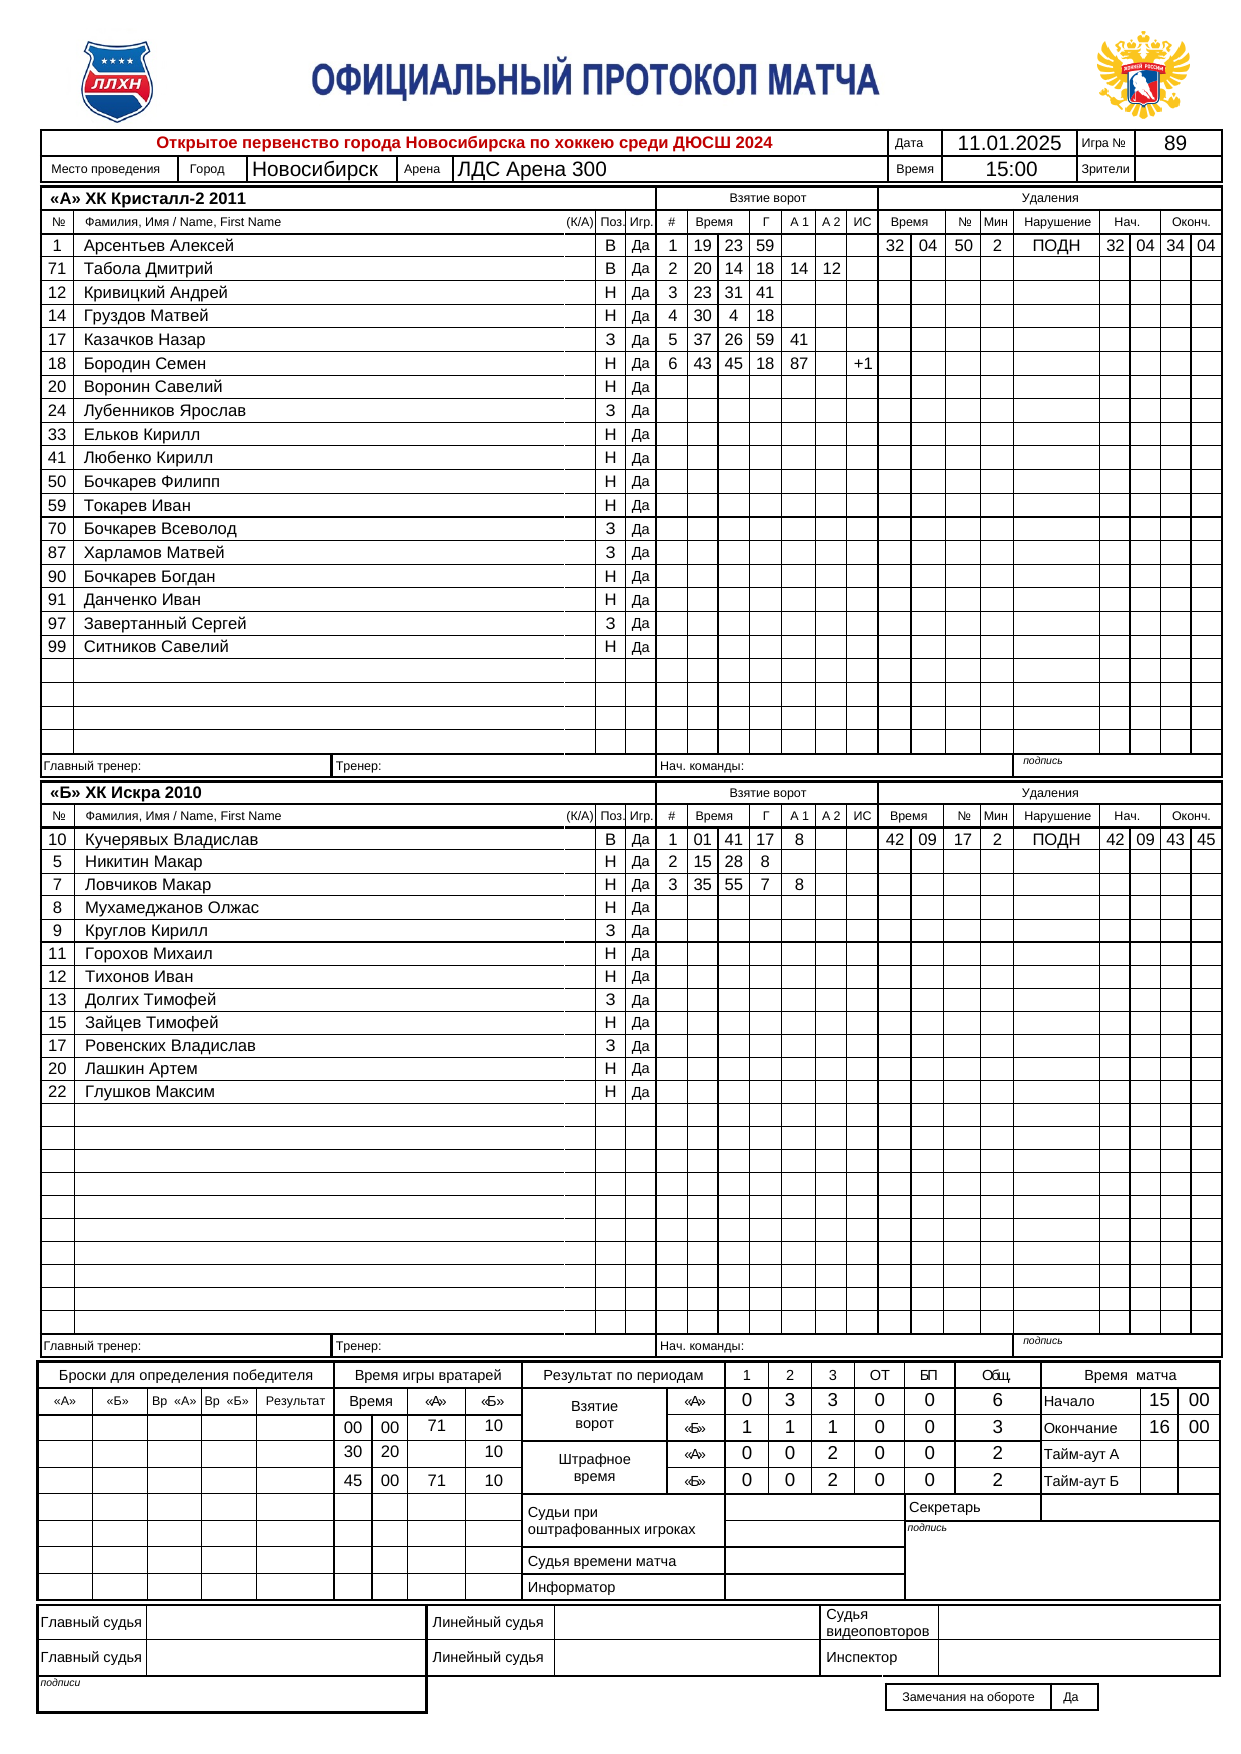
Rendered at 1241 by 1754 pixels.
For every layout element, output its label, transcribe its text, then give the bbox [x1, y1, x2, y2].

table_cell [912, 874, 943, 895]
table_cell Да [626, 423, 655, 445]
table_cell [816, 874, 846, 895]
table_cell Нарушение [1014, 211, 1099, 233]
table_cell 45 [335, 1468, 371, 1493]
table_cell [879, 494, 910, 516]
table_cell 10 [466, 1468, 521, 1493]
table_cell [816, 1104, 846, 1126]
table_cell З [596, 541, 625, 564]
table_cell [688, 1058, 717, 1079]
table_cell [912, 257, 945, 280]
table_cell [42, 1265, 74, 1287]
table_cell [879, 730, 910, 753]
table_cell [1131, 423, 1160, 445]
table_cell [74, 683, 564, 706]
table_cell [981, 989, 1013, 1011]
table_cell 0 [769, 1468, 811, 1493]
table_cell [565, 565, 595, 587]
table_cell [626, 1150, 655, 1172]
table_cell [1192, 1150, 1221, 1172]
table_cell [1192, 730, 1221, 753]
table_cell [816, 1012, 846, 1033]
table_cell [93, 1547, 147, 1573]
table_cell [1131, 707, 1160, 729]
table_cell [944, 1288, 980, 1310]
table_header Открытое первенство города Новосибирска по хоккею среди ДЮСШ 2024 [42, 131, 887, 155]
table_cell [1192, 707, 1221, 729]
table_cell Фамилия, Имя / Name, First Name [74, 211, 565, 233]
table_cell 23 [688, 281, 717, 303]
table_cell [657, 1104, 687, 1126]
table_cell Бочкарев Богдан [74, 565, 564, 587]
table_cell [847, 874, 877, 895]
table_cell 4 [719, 305, 749, 327]
table_cell [1161, 541, 1190, 564]
table_cell 0 [726, 1389, 768, 1413]
table_cell Да [626, 235, 655, 256]
table_cell [1100, 612, 1129, 634]
table_cell Завертанный Сергей [74, 612, 564, 634]
table_cell Вр «А» [148, 1389, 201, 1413]
table_cell [879, 966, 910, 987]
table_cell [879, 376, 910, 398]
table_cell 3 [769, 1389, 811, 1413]
table_cell [782, 1196, 815, 1218]
table_cell [782, 943, 815, 964]
table_cell [879, 1058, 910, 1079]
table_cell 1 [812, 1415, 854, 1440]
table_cell [1192, 683, 1221, 706]
table_cell Н [596, 281, 625, 303]
table_cell [626, 659, 655, 682]
table_cell [1161, 874, 1190, 895]
table_cell [981, 896, 1013, 918]
table_cell [946, 612, 980, 634]
table_cell [1014, 896, 1099, 918]
table_cell [944, 896, 980, 918]
table_cell [879, 874, 910, 895]
table_cell [912, 470, 945, 493]
table_cell 14 [782, 257, 815, 280]
table_cell [782, 1265, 815, 1287]
table_cell Лубенников Ярослав [74, 399, 564, 422]
table_cell ПОДН [1014, 235, 1099, 256]
table_cell [1014, 399, 1099, 422]
table_cell [1131, 1058, 1160, 1079]
table_cell [912, 966, 943, 987]
table_cell [719, 612, 749, 634]
table_cell [1014, 1012, 1099, 1033]
table_cell [981, 446, 1013, 469]
table_cell [1161, 1012, 1190, 1033]
table_cell [1192, 1035, 1221, 1057]
table_cell [944, 1196, 980, 1218]
table_cell [981, 281, 1013, 303]
table_cell [39, 1521, 92, 1546]
table_cell [1014, 1242, 1099, 1264]
table_cell Линейный судья [428, 1640, 554, 1675]
table_cell 12 [816, 257, 846, 280]
table_cell [750, 730, 781, 753]
table_cell 33 [42, 423, 73, 445]
table_cell [657, 1035, 687, 1057]
table_cell [688, 565, 717, 587]
table_cell [944, 1150, 980, 1172]
table_cell Штрафное время [523, 1442, 666, 1493]
table_cell [719, 470, 749, 493]
table_cell [1014, 612, 1099, 634]
table_cell [688, 943, 717, 964]
table_cell [657, 565, 687, 587]
table_cell [148, 1547, 201, 1573]
table_cell Зрители [1078, 157, 1134, 181]
table_cell [1131, 399, 1160, 422]
table_cell [565, 1265, 595, 1287]
table_cell [1131, 352, 1160, 374]
table_cell Информатор [523, 1575, 724, 1599]
table_cell [688, 1242, 717, 1264]
table_cell 55 [719, 874, 749, 895]
table_cell [1131, 612, 1160, 634]
table_cell 0 [905, 1389, 954, 1413]
table_cell Оконч. [1161, 805, 1221, 826]
table_cell [1014, 518, 1099, 540]
table_cell [782, 707, 815, 729]
table_cell [750, 1127, 781, 1149]
table_cell 3 [812, 1389, 854, 1413]
table_cell [657, 707, 687, 729]
table_cell [847, 896, 877, 918]
table_cell Н [596, 1081, 625, 1103]
table_cell [657, 1311, 687, 1333]
table_cell «Б» [668, 1468, 724, 1493]
table_cell [912, 588, 945, 611]
table_cell 6 [956, 1389, 1040, 1413]
table_cell [750, 376, 781, 398]
table_cell [1131, 943, 1160, 964]
table_cell [596, 730, 625, 753]
table_cell Арсентьев Алексей [74, 235, 564, 256]
table_cell [981, 612, 1013, 634]
table_cell Н [596, 376, 625, 398]
table_cell [981, 1173, 1013, 1195]
table_cell [93, 1416, 147, 1440]
table_cell [782, 730, 815, 753]
table_cell Да [626, 352, 655, 374]
table_cell [565, 376, 595, 398]
table_cell подпись [906, 1522, 1219, 1599]
table_cell [847, 1311, 877, 1333]
table_cell 41 [782, 328, 815, 351]
table_cell Тренер: [333, 1335, 655, 1356]
table_cell [816, 636, 846, 658]
table_cell [1100, 1150, 1129, 1172]
table_cell [565, 730, 595, 753]
table_cell [782, 1288, 815, 1310]
table_cell Да [626, 966, 655, 987]
table_header Взятие ворот [657, 783, 877, 803]
table_cell [596, 683, 625, 706]
table_cell [750, 1104, 781, 1126]
table_cell [657, 376, 687, 398]
table_cell [657, 423, 687, 445]
table_cell Да [626, 920, 655, 941]
table_cell [1131, 1127, 1160, 1149]
table_cell [912, 1173, 943, 1195]
table_cell [750, 494, 781, 516]
table_header Игра № [1078, 131, 1134, 155]
table_cell [565, 659, 595, 682]
table_cell [782, 896, 815, 918]
table_cell [912, 423, 945, 445]
table_cell [657, 541, 687, 564]
table_cell [879, 659, 910, 682]
table_cell 0 [855, 1415, 904, 1440]
table_cell [147, 1640, 425, 1675]
table_cell [750, 1242, 781, 1264]
table_cell [782, 1081, 815, 1103]
table_cell [912, 1058, 943, 1079]
table_cell [93, 1521, 147, 1546]
table_cell [1014, 966, 1099, 987]
table_cell Н [596, 565, 625, 587]
table_cell [657, 659, 687, 682]
table_cell [626, 1242, 655, 1264]
table_cell Главный тренер: [42, 755, 330, 776]
table_cell [1192, 588, 1221, 611]
table_cell [1161, 1035, 1190, 1057]
table_cell [202, 1547, 256, 1573]
table_cell [912, 1127, 943, 1149]
table_cell [688, 636, 717, 658]
table_cell Да [626, 896, 655, 918]
table_cell [657, 1127, 687, 1149]
table_cell [750, 399, 781, 422]
table_cell [1100, 518, 1129, 540]
table_cell 8 [782, 829, 815, 849]
table_cell [719, 1035, 749, 1057]
table_cell [847, 1242, 877, 1264]
table_cell [981, 470, 1013, 493]
table_cell [75, 1196, 564, 1218]
table_cell # [657, 211, 687, 233]
table_cell [565, 943, 595, 964]
table_cell [847, 588, 877, 611]
table_cell Да [626, 257, 655, 280]
table_cell [1161, 1127, 1190, 1149]
table_cell [565, 1127, 595, 1149]
table_cell Бочкарев Всеволод [74, 518, 564, 540]
table_cell [981, 588, 1013, 611]
table_cell [565, 850, 595, 872]
table_cell [782, 920, 815, 941]
table_header «Б» ХК Искра 2010 [42, 783, 655, 803]
table_cell [1131, 1288, 1160, 1310]
table_cell Начало [1042, 1389, 1140, 1413]
table_cell [565, 829, 595, 849]
table_cell [816, 494, 846, 516]
table_cell [1161, 1242, 1190, 1264]
table_cell [981, 399, 1013, 422]
table_cell [1161, 943, 1190, 964]
table_cell Да [626, 829, 655, 849]
table_cell [657, 518, 687, 540]
table_cell Да [626, 636, 655, 658]
table_cell [565, 1150, 595, 1172]
table_cell [981, 659, 1013, 682]
table_cell [75, 1219, 564, 1241]
table_cell Н [596, 874, 625, 895]
table_cell [944, 920, 980, 941]
table_cell [1141, 1441, 1177, 1467]
table_cell [1192, 850, 1221, 872]
table_cell [782, 1058, 815, 1079]
table_cell [1161, 518, 1190, 540]
table_cell [1192, 1058, 1221, 1079]
table_cell [688, 896, 717, 918]
table_cell Данченко Иван [74, 588, 564, 611]
table_cell 91 [42, 588, 73, 611]
table_cell [1192, 874, 1221, 895]
table_cell [750, 1219, 781, 1241]
table_cell [981, 1035, 1013, 1057]
table_cell [1161, 352, 1190, 374]
table_cell [93, 1494, 147, 1520]
table_cell [1100, 376, 1129, 398]
table_cell 09 [1131, 829, 1160, 849]
table_cell [1192, 565, 1221, 587]
table_cell [1100, 446, 1129, 469]
table_cell [1131, 446, 1160, 469]
table_cell Тайм-аут А [1042, 1441, 1140, 1467]
table_cell [981, 305, 1013, 327]
table_cell [847, 1035, 877, 1057]
table_cell [750, 565, 781, 587]
table_cell [565, 1012, 595, 1033]
table_cell 18 [42, 352, 73, 374]
table_cell [42, 659, 73, 682]
table_cell Игр. [626, 805, 655, 826]
table_cell [1192, 257, 1221, 280]
table_cell 15:00 [943, 157, 1076, 181]
table_cell [1014, 305, 1099, 327]
table_cell [1192, 1311, 1221, 1333]
table_cell [946, 707, 980, 729]
table_cell [847, 943, 877, 964]
table_cell [946, 588, 980, 611]
table_cell [912, 305, 945, 327]
table_cell [879, 1173, 910, 1195]
table_cell [1131, 1150, 1160, 1172]
table_cell [782, 541, 815, 564]
table_cell [879, 707, 910, 729]
table_cell В [596, 257, 625, 280]
table_cell [847, 305, 877, 327]
table_cell [981, 423, 1013, 445]
table_cell Игр. [626, 211, 655, 233]
table_cell 00 [1179, 1389, 1219, 1413]
table_cell [1100, 943, 1129, 964]
table_cell [750, 423, 781, 445]
table_cell [719, 707, 749, 729]
table_cell 5 [657, 328, 687, 351]
table_cell [466, 1521, 521, 1546]
table_cell [1014, 281, 1099, 303]
table_cell [981, 376, 1013, 398]
table_cell [39, 1574, 92, 1599]
table_cell [981, 850, 1013, 872]
table_cell [879, 989, 910, 1011]
table_cell [42, 1150, 74, 1172]
table_cell Нач. команды: [657, 755, 1012, 776]
table_cell [1100, 1104, 1129, 1126]
table_cell [912, 518, 945, 540]
table_cell [879, 565, 910, 587]
table_cell Воронин Савелий [74, 376, 564, 398]
table_cell [626, 683, 655, 706]
table_cell [946, 446, 980, 469]
table_cell 0 [905, 1415, 954, 1440]
table_cell 8 [42, 896, 74, 918]
table_cell [879, 1196, 910, 1218]
table_cell [946, 328, 980, 351]
table_cell [657, 494, 687, 516]
table_cell [257, 1441, 333, 1467]
table_cell [75, 1127, 564, 1149]
table_cell [726, 1575, 904, 1599]
table_cell [981, 874, 1013, 895]
table_cell [1192, 636, 1221, 658]
table_cell 16 [1141, 1415, 1177, 1440]
table_cell [719, 1058, 749, 1079]
table_cell [782, 399, 815, 422]
table_cell 2 [812, 1442, 854, 1467]
table_cell 87 [782, 352, 815, 374]
table_cell 59 [750, 235, 781, 256]
table_cell [750, 1173, 781, 1195]
table_cell [816, 376, 846, 398]
table_cell [750, 446, 781, 469]
table_cell [148, 1468, 201, 1493]
table_cell Город [179, 157, 246, 181]
table_cell [912, 1265, 943, 1287]
table_cell [1014, 636, 1099, 658]
table_cell [1131, 565, 1160, 587]
table_cell Долгих Тимофей [75, 989, 564, 1011]
table_cell [847, 1127, 877, 1149]
table_cell [782, 305, 815, 327]
table_cell [1131, 1196, 1160, 1218]
table_cell [816, 707, 846, 729]
table_cell [1100, 659, 1129, 682]
table_cell 10 [466, 1416, 521, 1440]
table_cell [782, 1150, 815, 1172]
table_cell [879, 1265, 910, 1287]
table_cell Никитин Макар [75, 850, 564, 872]
table_cell [981, 966, 1013, 987]
table_cell Ельков Кирилл [74, 423, 564, 445]
table_cell [879, 612, 910, 634]
table_cell [555, 1606, 819, 1639]
table_cell 35 [688, 874, 717, 895]
table_cell [981, 1012, 1013, 1033]
table_cell 41 [750, 281, 781, 303]
table_cell 43 [688, 352, 717, 374]
table_cell [719, 1173, 749, 1195]
table_cell [719, 423, 749, 445]
table_cell [335, 1521, 371, 1546]
table_cell 15 [1141, 1389, 1177, 1413]
table_cell [42, 730, 73, 753]
table_cell [596, 1104, 625, 1126]
table_cell [1100, 328, 1129, 351]
table_cell [75, 1173, 564, 1195]
table_cell [879, 305, 910, 327]
table_cell [1100, 1265, 1129, 1287]
table_cell [657, 896, 687, 918]
table_cell [688, 683, 717, 706]
table_cell [946, 494, 980, 516]
table_cell 15 [42, 1012, 74, 1033]
table_cell [1161, 470, 1190, 493]
table_cell Да [626, 281, 655, 303]
table_cell [74, 707, 564, 729]
table_cell Н [596, 966, 625, 987]
table_cell [879, 1219, 910, 1241]
table_cell 0 [905, 1442, 954, 1467]
table_cell [1192, 1173, 1221, 1195]
table_cell [1131, 470, 1160, 493]
table_cell Поз. [596, 211, 625, 233]
table_cell [981, 636, 1013, 658]
table_cell [1131, 683, 1160, 706]
table_cell Судьи при оштрафованных игроках [523, 1495, 724, 1546]
table_cell ЛДС Арена 300 [454, 157, 887, 181]
table_cell [816, 1311, 846, 1333]
table_cell 30 [688, 305, 717, 327]
table_cell Главный тренер: [42, 1335, 330, 1356]
table_cell [596, 1288, 625, 1310]
table_cell Г [750, 805, 781, 826]
table_cell [782, 966, 815, 987]
table_cell [912, 541, 945, 564]
table_cell [944, 1035, 980, 1057]
table_cell В [596, 829, 625, 849]
table_cell 09 [912, 829, 943, 849]
table_cell Кривицкий Андрей [74, 281, 564, 303]
table_cell [1100, 636, 1129, 658]
table_cell подпись [1014, 1335, 1221, 1356]
table_cell [626, 1311, 655, 1333]
table_cell [816, 1150, 846, 1172]
table_header 1 [726, 1363, 768, 1387]
table_cell [1014, 1081, 1099, 1103]
table_cell 11 [42, 943, 74, 964]
table_cell [1161, 659, 1190, 682]
table_cell Время [879, 211, 945, 233]
table_cell [847, 565, 877, 587]
table_cell [1014, 683, 1099, 706]
table_cell [912, 1288, 943, 1310]
table_cell [565, 1173, 595, 1195]
table_cell [981, 1104, 1013, 1126]
table_cell [847, 1265, 877, 1287]
table_cell [565, 235, 595, 256]
table_cell [946, 305, 980, 327]
table_cell Линейный судья [428, 1606, 554, 1639]
table_cell 04 [1131, 235, 1160, 256]
table_cell [912, 943, 943, 964]
table_cell «Б» [668, 1415, 724, 1440]
table_cell [93, 1468, 147, 1493]
table_cell [75, 1265, 564, 1287]
table_cell [148, 1441, 201, 1467]
table_cell [782, 1104, 815, 1126]
table_cell [688, 1219, 717, 1241]
table_cell [939, 1606, 1219, 1639]
table_cell Круглов Кирилл [75, 920, 564, 941]
table_cell Оконч. [1161, 211, 1221, 233]
table_cell [657, 920, 687, 941]
table_cell Да [626, 446, 655, 469]
table_cell [202, 1468, 256, 1493]
table_cell [657, 1173, 687, 1195]
table_cell [816, 1035, 846, 1057]
table_cell [782, 989, 815, 1011]
table_cell [1100, 588, 1129, 611]
table_cell [816, 352, 846, 374]
table_cell [408, 1441, 465, 1467]
table_cell [1131, 1012, 1160, 1033]
table_header «А» ХК Кристалл-2 2011 [42, 188, 655, 209]
table_cell 00 [373, 1468, 407, 1493]
table_cell [847, 257, 877, 280]
table_cell [1161, 328, 1190, 351]
table_cell [1161, 281, 1190, 303]
table_cell 31 [719, 281, 749, 303]
table_cell [782, 1173, 815, 1195]
table_cell [565, 1104, 595, 1126]
table_cell [847, 541, 877, 564]
table_cell [1014, 1104, 1099, 1126]
table_cell [688, 920, 717, 941]
table_cell [946, 399, 980, 422]
table_cell [688, 1104, 717, 1126]
table_cell [816, 423, 846, 445]
table_cell [782, 281, 815, 303]
table_cell [1131, 1104, 1160, 1126]
table_cell [944, 943, 980, 964]
table_cell [1161, 1173, 1190, 1195]
table_cell [816, 850, 846, 872]
table_cell Н [596, 423, 625, 445]
table_cell [719, 446, 749, 469]
table_cell [202, 1441, 256, 1467]
table_cell А 1 [782, 805, 815, 826]
table_cell [782, 518, 815, 540]
table_cell [946, 281, 980, 303]
table_cell [565, 612, 595, 634]
table_cell [1131, 966, 1160, 987]
table_cell [1014, 257, 1099, 280]
table_cell Ситников Савелий [74, 636, 564, 658]
table_cell [565, 541, 595, 564]
table_cell [42, 1219, 74, 1241]
table_cell [1014, 1219, 1099, 1241]
table_cell [335, 1494, 371, 1520]
table_cell [1161, 494, 1190, 516]
table_cell [688, 1265, 717, 1287]
table_cell [944, 1242, 980, 1264]
table_cell 15 [688, 850, 717, 872]
table_cell Н [596, 470, 625, 493]
table_cell Да [626, 850, 655, 872]
table_cell [879, 588, 910, 611]
table_cell [93, 1441, 147, 1467]
table_cell [879, 636, 910, 658]
table_cell [750, 636, 781, 658]
table_cell Да [626, 518, 655, 540]
table_cell [719, 989, 749, 1011]
table_cell [816, 1173, 846, 1195]
table_cell [1192, 966, 1221, 987]
table_cell [1131, 896, 1160, 918]
table_cell [750, 1035, 781, 1057]
table_cell [466, 1574, 521, 1599]
table_cell [565, 446, 595, 469]
table_cell В [596, 235, 625, 256]
table_cell [782, 423, 815, 445]
table_header Общ. [956, 1363, 1040, 1387]
table_cell [1192, 494, 1221, 516]
table_cell [912, 281, 945, 303]
table_cell [816, 1081, 846, 1103]
table_cell [879, 281, 910, 303]
table_cell [981, 565, 1013, 587]
table_cell [879, 446, 910, 469]
table_cell [944, 1173, 980, 1195]
table_cell [879, 470, 910, 493]
table_cell [657, 1196, 687, 1218]
table_cell [1014, 446, 1099, 469]
table_cell [816, 989, 846, 1011]
table_cell [39, 1416, 92, 1440]
table_cell [1192, 1219, 1221, 1241]
table_cell [750, 588, 781, 611]
table_cell [1014, 1196, 1099, 1218]
table_cell [565, 920, 595, 941]
table_cell 0 [855, 1442, 904, 1467]
table_cell [657, 989, 687, 1011]
table_cell [719, 1012, 749, 1033]
table_cell [981, 683, 1013, 706]
table_cell 1 [657, 829, 687, 849]
table_cell [555, 1640, 819, 1675]
table_cell [148, 1416, 201, 1440]
table_cell [981, 730, 1013, 753]
table_cell [719, 1265, 749, 1287]
table_cell [750, 612, 781, 634]
table_cell [981, 1150, 1013, 1172]
table_cell [816, 1265, 846, 1287]
table_cell 8 [782, 874, 815, 895]
table_cell [596, 1219, 625, 1241]
picture [5, 28, 1197, 129]
table_cell [688, 541, 717, 564]
table_cell [42, 707, 73, 729]
table_cell «А» [39, 1389, 92, 1413]
table_cell [373, 1574, 407, 1599]
table_cell [1179, 1441, 1219, 1467]
table_cell [946, 659, 980, 682]
table_cell [847, 1058, 877, 1079]
table_cell [912, 989, 943, 1011]
table_cell Да [626, 399, 655, 422]
table_cell [750, 707, 781, 729]
table_cell [946, 636, 980, 658]
table_cell 59 [42, 494, 73, 516]
table_cell [1192, 281, 1221, 303]
table_cell [912, 850, 943, 872]
table_cell [1131, 376, 1160, 398]
table_cell 32 [879, 235, 910, 256]
table_cell [626, 1104, 655, 1126]
table_cell [750, 1265, 781, 1287]
table_cell [1192, 612, 1221, 634]
table_cell [946, 376, 980, 398]
table_cell [1100, 1173, 1129, 1195]
table_cell [879, 920, 910, 941]
table_cell ИС [847, 805, 877, 826]
table_cell [42, 1196, 74, 1218]
table_cell [912, 1081, 943, 1103]
table_header Время игры вратарей [335, 1363, 521, 1387]
table_cell [750, 659, 781, 682]
table_cell [688, 1288, 717, 1310]
table_cell [148, 1521, 201, 1546]
table_cell [782, 850, 815, 872]
table_cell [1014, 920, 1099, 941]
table_cell [39, 1494, 92, 1520]
table_cell Ровенских Владислав [75, 1035, 564, 1057]
table_cell [1161, 588, 1190, 611]
table_cell «Б » [466, 1389, 521, 1413]
table_cell [750, 943, 781, 964]
table_cell [1131, 1173, 1160, 1195]
table_cell [1100, 541, 1129, 564]
table_cell [688, 1196, 717, 1218]
table_cell [1192, 920, 1221, 941]
table_cell [1136, 157, 1221, 181]
table_cell 41 [719, 829, 749, 849]
table_cell 2 [657, 850, 687, 872]
table_cell [1161, 896, 1190, 918]
table_cell [1100, 1196, 1129, 1218]
table_cell Да [626, 1012, 655, 1033]
table_cell [657, 1012, 687, 1033]
table_cell 17 [944, 829, 980, 849]
table_cell [816, 541, 846, 564]
table_cell З [596, 612, 625, 634]
table_cell Н [596, 896, 625, 918]
table_cell [879, 1311, 910, 1333]
table_cell [1192, 305, 1221, 327]
table_cell [981, 707, 1013, 729]
table_cell [565, 328, 595, 351]
table_cell [1192, 1265, 1221, 1287]
table_cell 3 [657, 281, 687, 303]
table_cell 45 [1192, 829, 1221, 849]
table_cell [466, 1547, 521, 1573]
table_cell Харламов Матвей [74, 541, 564, 564]
table_cell [1161, 1219, 1190, 1241]
table_cell 1 [769, 1415, 811, 1440]
table_cell Нач. [1100, 211, 1160, 233]
table_cell [565, 423, 595, 445]
table_cell [816, 659, 846, 682]
table_cell Бочкарев Филипп [74, 470, 564, 493]
table_cell [565, 588, 595, 611]
table_cell Н [596, 352, 625, 374]
table_cell [981, 1127, 1013, 1149]
table_cell [782, 1035, 815, 1057]
table_cell [782, 659, 815, 682]
table_cell [719, 1219, 749, 1241]
table_header 3 [812, 1363, 854, 1387]
table_cell [596, 1242, 625, 1264]
table_cell [688, 1035, 717, 1057]
table_cell Горохов Михаил [75, 943, 564, 964]
table_cell подписи [39, 1677, 425, 1711]
table_cell [596, 1311, 625, 1333]
table_cell [719, 1127, 749, 1149]
table_cell [750, 896, 781, 918]
table_cell [847, 1219, 877, 1241]
table_cell [1100, 707, 1129, 729]
table_cell [1014, 352, 1099, 374]
table_cell [816, 829, 846, 849]
table_cell [946, 423, 980, 445]
table_cell [1192, 989, 1221, 1011]
table_cell [1100, 730, 1129, 753]
table_cell [657, 1242, 687, 1264]
table_header Дата [889, 131, 941, 155]
table_cell [981, 1081, 1013, 1103]
table_cell (К/А) [565, 805, 595, 826]
table_cell [946, 470, 980, 493]
table_cell [1131, 850, 1160, 872]
table_cell [726, 1548, 904, 1573]
table_cell [944, 850, 980, 872]
table_cell [782, 565, 815, 587]
table_cell [75, 1311, 564, 1333]
table_header Взятие ворот [657, 188, 877, 209]
table_cell [42, 1173, 74, 1195]
table_cell [1161, 730, 1190, 753]
table_header 11.01.2025 [943, 131, 1076, 155]
table_cell [946, 257, 980, 280]
table_cell [596, 1150, 625, 1172]
table_cell [657, 470, 687, 493]
table_cell 12 [42, 281, 73, 303]
table_cell [883, 1677, 1220, 1681]
table_cell [565, 707, 595, 729]
table_cell [657, 943, 687, 964]
table_cell 59 [750, 328, 781, 351]
table_cell [688, 588, 717, 611]
table_header Да [1052, 1685, 1097, 1709]
table_cell [1014, 565, 1099, 587]
table_cell [912, 1242, 943, 1264]
table_cell Результат [257, 1389, 333, 1413]
table_cell ИС [847, 211, 877, 233]
table_cell [912, 328, 945, 351]
table_cell Арена [398, 157, 452, 181]
table_cell Любенко Кирилл [74, 446, 564, 469]
table_cell [1161, 1081, 1190, 1103]
table_cell [750, 470, 781, 493]
table_cell [719, 565, 749, 587]
table_cell 20 [42, 1058, 74, 1079]
table_header БП [905, 1363, 954, 1387]
table_cell 34 [1161, 235, 1190, 256]
table_cell Нач. [1100, 805, 1160, 826]
table_cell [944, 1219, 980, 1241]
table_cell [1014, 494, 1099, 516]
table_cell [782, 494, 815, 516]
table_cell [847, 423, 877, 445]
table_cell [1161, 446, 1190, 469]
table_cell [879, 1104, 910, 1126]
table_cell 00 [373, 1416, 407, 1440]
table_cell Тренер: [333, 755, 655, 776]
table_cell 2 [657, 257, 687, 280]
table_cell Да [626, 376, 655, 398]
table_cell Да [626, 1058, 655, 1079]
table_cell [688, 1311, 717, 1333]
table_cell 1 [42, 235, 73, 256]
table_cell [879, 1242, 910, 1264]
table_cell [39, 1441, 92, 1467]
table_cell [981, 257, 1013, 280]
table_cell [1100, 281, 1129, 303]
table_cell [726, 1521, 904, 1546]
table_cell [847, 1081, 877, 1103]
table_cell [879, 399, 910, 422]
table_cell [657, 612, 687, 634]
table_cell [912, 1219, 943, 1241]
table_cell Н [596, 494, 625, 516]
table_cell [1042, 1495, 1219, 1520]
table_cell [657, 966, 687, 987]
table_cell [202, 1494, 256, 1520]
table_cell [1100, 399, 1129, 422]
table_cell 18 [750, 352, 781, 374]
table_cell [1161, 305, 1190, 327]
table_cell 19 [688, 235, 717, 256]
table_cell 71 [42, 257, 73, 280]
table_cell [1161, 683, 1190, 706]
table_cell [657, 1219, 687, 1241]
table_cell [1192, 470, 1221, 493]
table_cell [1161, 636, 1190, 658]
table_cell 43 [1161, 829, 1190, 849]
table_cell [879, 1127, 910, 1149]
table_cell Кучерявых Владислав [75, 829, 564, 849]
table_cell [1131, 494, 1160, 516]
table_cell [1131, 588, 1160, 611]
table_cell Токарев Иван [74, 494, 564, 516]
table_cell Да [626, 541, 655, 564]
table_cell [1014, 850, 1099, 872]
table_cell [879, 423, 910, 445]
table_cell [847, 1288, 877, 1310]
table_cell [782, 1127, 815, 1149]
table_cell [879, 257, 910, 280]
table_cell Бородин Семен [74, 352, 564, 374]
table_cell [1192, 541, 1221, 564]
table_cell [912, 683, 945, 706]
table_cell 99 [42, 636, 73, 658]
table_cell [782, 235, 815, 256]
table_cell [847, 707, 877, 729]
table_cell Время [335, 1389, 407, 1413]
table_cell [565, 1288, 595, 1310]
table_cell [596, 1173, 625, 1195]
table_cell [719, 376, 749, 398]
table_cell [565, 1242, 595, 1264]
table_cell 01 [688, 829, 717, 849]
table_cell [626, 1219, 655, 1241]
table_cell [879, 1035, 910, 1057]
table_cell [1014, 874, 1099, 895]
table_header Результат по периодам [523, 1363, 724, 1387]
table_cell Секретарь [906, 1495, 1040, 1520]
table_cell [944, 1012, 980, 1033]
table_cell [847, 920, 877, 941]
table_cell [1192, 1196, 1221, 1218]
table_cell [335, 1547, 371, 1573]
table_cell [147, 1606, 425, 1639]
table_cell [1161, 707, 1190, 729]
table_cell [1161, 612, 1190, 634]
table_cell 17 [42, 328, 73, 351]
table_cell Судья времени матча [523, 1548, 724, 1573]
table_cell [657, 683, 687, 706]
table_cell [1100, 1242, 1129, 1264]
table_cell [565, 989, 595, 1011]
table_cell [1131, 305, 1160, 327]
table_cell [1100, 1311, 1129, 1333]
table_cell [466, 1494, 521, 1520]
table_cell [257, 1494, 333, 1520]
table_cell [782, 683, 815, 706]
table_cell 0 [726, 1468, 768, 1493]
table_cell [1100, 683, 1129, 706]
table_cell [1192, 1127, 1221, 1149]
table_cell Взятие ворот [523, 1389, 666, 1440]
table_cell [912, 1012, 943, 1033]
table_cell Окончание [1042, 1415, 1140, 1440]
table_cell [1192, 1081, 1221, 1103]
table_cell [657, 1150, 687, 1172]
table_cell [1192, 446, 1221, 469]
table_cell [257, 1547, 333, 1573]
table_cell [1192, 1104, 1221, 1126]
table_cell 28 [719, 850, 749, 872]
table_cell [39, 1468, 92, 1493]
table_cell 4 [657, 305, 687, 327]
table_cell 20 [42, 376, 73, 398]
table_cell [1192, 518, 1221, 540]
table_cell [688, 707, 717, 729]
table_cell А 2 [816, 805, 846, 826]
table_cell [688, 1127, 717, 1149]
table_cell [565, 257, 595, 280]
table_cell [847, 1012, 877, 1033]
table_cell [1014, 1265, 1099, 1287]
table_cell [565, 305, 595, 327]
table_cell [750, 683, 781, 706]
table_cell [1192, 1288, 1221, 1310]
table_cell [944, 874, 980, 895]
table_cell [981, 1196, 1013, 1218]
table_cell [626, 1196, 655, 1218]
table_cell [1014, 1150, 1099, 1172]
table_cell З [596, 1035, 625, 1057]
table_cell [944, 1104, 980, 1126]
table_cell [688, 423, 717, 445]
table_cell [373, 1547, 407, 1573]
table_cell [750, 966, 781, 987]
table_cell [750, 1311, 781, 1333]
table_cell [912, 494, 945, 516]
table_cell 3 [657, 874, 687, 895]
table_cell [782, 1012, 815, 1033]
table_cell [912, 1035, 943, 1057]
table_cell [750, 1012, 781, 1033]
table_cell [1131, 1265, 1160, 1287]
table_cell [847, 1173, 877, 1195]
table_cell [816, 235, 846, 256]
table_cell [750, 920, 781, 941]
table_cell [1131, 257, 1160, 280]
table_cell Место проведения [42, 157, 177, 181]
table_cell [688, 1012, 717, 1033]
table_cell [408, 1521, 465, 1546]
table_cell [719, 943, 749, 964]
table_cell [1161, 989, 1190, 1011]
table_cell [912, 612, 945, 634]
table_cell [688, 470, 717, 493]
table_cell Тихонов Иван [75, 966, 564, 987]
table_cell [782, 636, 815, 658]
table_cell 13 [42, 989, 74, 1011]
table_cell [1131, 1219, 1160, 1241]
table_header Замечания на обороте [887, 1685, 1050, 1709]
table_cell [1161, 376, 1190, 398]
table_cell [1192, 423, 1221, 445]
table_cell [1099, 1682, 1220, 1711]
table_cell [202, 1574, 256, 1599]
table_cell [912, 659, 945, 682]
table_cell [257, 1468, 333, 1493]
table_cell 10 [42, 829, 74, 849]
table_cell [1014, 1035, 1099, 1057]
table_cell [847, 829, 877, 849]
table_cell [719, 896, 749, 918]
table_cell [816, 305, 846, 327]
table_cell 7 [42, 874, 74, 895]
table_cell [879, 1150, 910, 1172]
table_cell [1100, 1012, 1129, 1033]
table_cell 20 [688, 257, 717, 280]
table_header Удаления [879, 188, 1221, 209]
table_cell [719, 1311, 749, 1333]
table_cell [657, 588, 687, 611]
table_cell [1161, 1150, 1190, 1172]
table_cell [719, 659, 749, 682]
table_cell [75, 1150, 564, 1172]
table_cell Нарушение [1014, 805, 1099, 826]
table_cell Да [626, 328, 655, 351]
table_cell [148, 1494, 201, 1520]
table_cell [1131, 1035, 1160, 1057]
table_cell [912, 1196, 943, 1218]
table_cell 41 [42, 446, 73, 469]
table_cell [1014, 376, 1099, 398]
table_cell [782, 588, 815, 611]
table_cell [257, 1521, 333, 1546]
table_cell 00 [335, 1416, 371, 1440]
table_cell 1 [726, 1415, 768, 1440]
table_cell [565, 636, 595, 658]
table_cell [565, 896, 595, 918]
table_cell [847, 470, 877, 493]
table_cell 0 [905, 1468, 954, 1493]
table_cell [565, 281, 595, 303]
table_cell [1014, 1058, 1099, 1079]
table_cell [1100, 494, 1129, 516]
table_cell [1100, 257, 1129, 280]
table_cell 71 [408, 1416, 465, 1440]
table_cell [944, 1081, 980, 1103]
table_cell [257, 1416, 333, 1440]
table_cell [816, 612, 846, 634]
table_cell [1100, 352, 1129, 374]
table_cell [1161, 257, 1190, 280]
table_cell [1192, 659, 1221, 682]
table_cell [1131, 1081, 1160, 1103]
table_cell [847, 683, 877, 706]
table_cell [944, 1311, 980, 1333]
table_cell [1131, 659, 1160, 682]
table_cell [879, 943, 910, 964]
table_cell 90 [42, 565, 73, 587]
table_cell [847, 235, 877, 256]
table_cell 8 [750, 850, 781, 872]
table_cell [719, 518, 749, 540]
table_cell [688, 1173, 717, 1195]
table_cell [1192, 1242, 1221, 1264]
table_cell [373, 1521, 407, 1546]
table_cell [847, 989, 877, 1011]
table_cell [1100, 896, 1129, 918]
table_cell [1131, 328, 1160, 351]
table_cell [879, 850, 910, 872]
table_cell 70 [42, 518, 73, 540]
table_cell [565, 1058, 595, 1079]
table_cell [981, 1311, 1013, 1333]
table_cell Нач. команды: [657, 1335, 1012, 1356]
table_cell [912, 376, 945, 398]
table_cell [1131, 281, 1160, 303]
table_cell [1100, 305, 1129, 327]
table_cell [1192, 399, 1221, 422]
table_cell [719, 541, 749, 564]
table_cell [816, 1058, 846, 1079]
table_cell [719, 1104, 749, 1126]
table_cell Да [626, 1081, 655, 1103]
table_cell [719, 1150, 749, 1172]
table_cell [657, 1081, 687, 1103]
table_cell З [596, 518, 625, 540]
table_cell # [657, 805, 687, 826]
table_cell 26 [719, 328, 749, 351]
table_cell [782, 612, 815, 634]
table_cell [816, 399, 846, 422]
table_cell [816, 328, 846, 351]
table_cell Да [626, 874, 655, 895]
table_cell № [42, 211, 73, 233]
table_cell Н [596, 588, 625, 611]
table_cell Да [626, 494, 655, 516]
table_cell [719, 1288, 749, 1310]
table_cell 04 [912, 235, 945, 256]
table_cell [1131, 874, 1160, 895]
table_cell [912, 1104, 943, 1126]
table_cell Да [626, 1035, 655, 1057]
table_cell [657, 636, 687, 658]
table_header 89 [1136, 131, 1221, 155]
table_cell 5 [42, 850, 74, 872]
table_cell [565, 518, 595, 540]
table_cell [93, 1574, 147, 1599]
table_cell [946, 518, 980, 540]
table_cell З [596, 399, 625, 422]
table_cell [1192, 1012, 1221, 1033]
table_cell [816, 683, 846, 706]
table_cell 42 [1100, 829, 1129, 849]
table_cell Мин [981, 211, 1013, 233]
table_cell подпись [1014, 755, 1221, 776]
table_cell [565, 1219, 595, 1241]
table_cell [75, 1242, 564, 1264]
table_cell [847, 1104, 877, 1126]
table_cell [1100, 874, 1129, 895]
table_cell [816, 470, 846, 493]
table_cell 00 [1179, 1415, 1219, 1440]
table_cell [879, 896, 910, 918]
table_cell [719, 1196, 749, 1218]
table_cell [657, 399, 687, 422]
table_cell [1100, 989, 1129, 1011]
table_cell [981, 352, 1013, 374]
table_cell Н [596, 943, 625, 964]
table_cell [1161, 565, 1190, 587]
table_cell [750, 518, 781, 540]
table_cell Ловчиков Макар [75, 874, 564, 895]
table_cell [565, 1196, 595, 1218]
table_cell 71 [408, 1468, 465, 1493]
table_cell 14 [719, 257, 749, 280]
table_cell [912, 1150, 943, 1172]
table_cell [688, 399, 717, 422]
table_cell ПОДН [1014, 829, 1099, 849]
table_cell Инспектор [821, 1640, 938, 1675]
table_cell [565, 470, 595, 493]
table_cell [847, 399, 877, 422]
table_cell А 2 [816, 211, 846, 233]
table_cell [626, 1173, 655, 1195]
table_cell [688, 494, 717, 516]
table_cell Да [626, 612, 655, 634]
table_cell [1100, 1219, 1129, 1241]
table_cell [1100, 966, 1129, 987]
table_cell (К/А) [565, 211, 595, 233]
table_cell [726, 1495, 904, 1520]
table_cell [565, 399, 595, 422]
table_cell [719, 588, 749, 611]
table_cell 1 [657, 235, 687, 256]
table_cell [408, 1547, 465, 1573]
table_cell Н [596, 446, 625, 469]
table_cell [42, 1104, 74, 1126]
table_cell [626, 1288, 655, 1310]
table_cell [1192, 896, 1221, 918]
table_cell [688, 446, 717, 469]
table_cell [688, 518, 717, 540]
table_cell [879, 1081, 910, 1103]
table_cell [1014, 707, 1099, 729]
table_cell З [596, 328, 625, 351]
table_cell [1161, 1265, 1190, 1287]
table_cell 2 [812, 1468, 854, 1493]
table_cell Лашкин Артем [75, 1058, 564, 1079]
table_cell Судья видеоповторов [821, 1606, 938, 1639]
table_cell [944, 1265, 980, 1287]
table_cell [1014, 541, 1099, 564]
table_cell [657, 1058, 687, 1079]
table_cell № [42, 805, 74, 826]
table_cell [1014, 470, 1099, 493]
table_cell 3 [956, 1415, 1040, 1440]
table_cell [1014, 1311, 1099, 1333]
table_cell Да [626, 989, 655, 1011]
table_cell [816, 518, 846, 540]
table_cell 0 [726, 1442, 768, 1467]
table_cell 0 [855, 1389, 904, 1413]
table_cell [75, 1288, 564, 1310]
table_cell Время [879, 805, 943, 826]
table_cell 23 [719, 235, 749, 256]
table_cell [1100, 850, 1129, 872]
table_cell [847, 446, 877, 469]
table_cell Вр «Б» [202, 1389, 256, 1413]
table_cell [1100, 1035, 1129, 1057]
table_cell [1014, 1173, 1099, 1195]
table_cell [981, 1058, 1013, 1079]
table_cell [879, 1012, 910, 1033]
table_cell [1161, 1311, 1190, 1333]
table_cell [944, 966, 980, 987]
table_cell [912, 1311, 943, 1333]
table_cell «А» [668, 1389, 724, 1413]
table_cell Н [596, 1058, 625, 1079]
table_cell [946, 565, 980, 587]
table_cell [944, 989, 980, 1011]
table_cell [816, 943, 846, 964]
table_cell [981, 1219, 1013, 1241]
table_cell [782, 1242, 815, 1264]
table_cell 32 [1100, 235, 1129, 256]
table_cell [912, 565, 945, 587]
table_cell 2 [981, 829, 1013, 849]
table_cell [879, 683, 910, 706]
table_cell [1161, 1196, 1190, 1218]
table_cell [428, 1677, 882, 1711]
table_cell 50 [946, 235, 980, 256]
table_cell [335, 1574, 371, 1599]
table_cell [1131, 518, 1160, 540]
table_cell [1161, 1058, 1190, 1079]
table_cell [1100, 920, 1129, 941]
table_cell [1161, 399, 1190, 422]
table_cell [202, 1521, 256, 1546]
table_cell «А» [408, 1389, 465, 1413]
table_cell Время [688, 805, 749, 826]
table_cell [148, 1574, 201, 1599]
table_cell [719, 920, 749, 941]
table_cell Да [626, 305, 655, 327]
table_cell [944, 1127, 980, 1149]
table_cell [408, 1574, 465, 1599]
table_cell [42, 1127, 74, 1149]
table_cell 18 [750, 257, 781, 280]
table_cell [1161, 1104, 1190, 1126]
table_cell [1014, 1288, 1099, 1310]
table_cell [42, 683, 73, 706]
table_cell Главный судья [39, 1606, 146, 1639]
table_cell [782, 470, 815, 493]
table_cell 2 [956, 1442, 1040, 1467]
table_cell [879, 518, 910, 540]
table_cell 22 [42, 1081, 74, 1103]
table_cell [816, 896, 846, 918]
table_cell [202, 1416, 256, 1440]
table_cell [596, 707, 625, 729]
table_cell 0 [769, 1442, 811, 1467]
table_cell [1014, 989, 1099, 1011]
table_cell 6 [657, 352, 687, 374]
table_cell [688, 966, 717, 987]
table_cell [847, 850, 877, 872]
table_cell [912, 636, 945, 658]
table_cell Н [596, 850, 625, 872]
table_cell [1161, 1288, 1190, 1310]
table_cell [596, 1265, 625, 1287]
table_cell [847, 730, 877, 753]
table_cell [847, 328, 877, 351]
table_cell [981, 494, 1013, 516]
table_cell 04 [1192, 235, 1221, 256]
table_cell [657, 446, 687, 469]
table_cell 50 [42, 470, 73, 493]
table_cell [596, 659, 625, 682]
table_cell № [944, 805, 980, 826]
table_cell Да [626, 470, 655, 493]
table_cell [1141, 1468, 1177, 1493]
table_cell [1192, 328, 1221, 351]
table_cell [75, 1104, 564, 1126]
table_cell № [946, 211, 980, 233]
table_cell [847, 494, 877, 516]
table_cell [847, 612, 877, 634]
table_cell Время [688, 211, 749, 233]
table_cell [782, 376, 815, 398]
table_cell [816, 565, 846, 587]
table_cell 97 [42, 612, 73, 634]
table_cell [750, 1150, 781, 1172]
table_cell [939, 1640, 1219, 1675]
table_cell [946, 352, 980, 374]
table_cell [847, 636, 877, 658]
table_cell Да [626, 943, 655, 964]
table_cell [750, 1058, 781, 1079]
table_cell [688, 989, 717, 1011]
table_cell [719, 494, 749, 516]
table_cell [688, 730, 717, 753]
table_cell Поз. [596, 805, 625, 826]
table_cell [879, 1288, 910, 1310]
table_cell [1131, 989, 1160, 1011]
table_cell [626, 1265, 655, 1287]
table_cell [1161, 423, 1190, 445]
table_cell 0 [855, 1468, 904, 1493]
table_cell [816, 1219, 846, 1241]
table_cell [981, 920, 1013, 941]
table_cell Н [596, 1012, 625, 1033]
table_cell 17 [42, 1035, 74, 1057]
table_cell [1161, 966, 1190, 987]
table_cell [1161, 850, 1190, 872]
table_cell Мин [981, 805, 1013, 826]
table_cell [565, 1081, 595, 1103]
table_cell [847, 518, 877, 540]
table_cell [1014, 659, 1099, 682]
table_cell [565, 874, 595, 895]
table_cell [719, 730, 749, 753]
table_cell [1014, 588, 1099, 611]
table_cell Табола Дмитрий [74, 257, 564, 280]
table_cell [946, 541, 980, 564]
table_cell Да [626, 565, 655, 587]
table_cell «Б» [93, 1389, 147, 1413]
table_cell [750, 1081, 781, 1103]
table_cell 2 [956, 1468, 1040, 1493]
table_cell Н [596, 636, 625, 658]
table_cell [1131, 730, 1160, 753]
table_cell [912, 446, 945, 469]
table_cell [981, 1242, 1013, 1264]
table_cell [373, 1494, 407, 1520]
table_cell 7 [750, 874, 781, 895]
table_cell [816, 920, 846, 941]
table_cell [596, 1196, 625, 1218]
table_header ОТ [855, 1363, 904, 1387]
table_cell [782, 446, 815, 469]
table_cell [657, 1288, 687, 1310]
table_cell [912, 730, 945, 753]
table_cell [1014, 1127, 1099, 1149]
table_cell [816, 588, 846, 611]
table_cell [565, 352, 595, 374]
table_cell [816, 1196, 846, 1218]
table_cell [719, 966, 749, 987]
table_cell [1131, 1311, 1160, 1333]
table_cell [1131, 541, 1160, 564]
table_cell [946, 730, 980, 753]
table_cell [1014, 423, 1099, 445]
table_cell Да [626, 588, 655, 611]
table_cell Фамилия, Имя / Name, First Name [75, 805, 565, 826]
table_cell [1100, 565, 1129, 587]
table_cell [1192, 352, 1221, 374]
table_cell [847, 659, 877, 682]
table_cell Н [596, 305, 625, 327]
table_cell [981, 943, 1013, 964]
table_cell [847, 966, 877, 987]
table_cell [1100, 423, 1129, 445]
table_cell [719, 636, 749, 658]
table_cell [912, 707, 945, 729]
table_cell [74, 659, 564, 682]
table_cell Г [750, 211, 781, 233]
table_cell Время [889, 157, 941, 181]
table_cell [816, 1127, 846, 1149]
table_cell [782, 1311, 815, 1333]
table_cell [42, 1311, 74, 1333]
table_cell Главный судья [39, 1640, 146, 1675]
table_cell [39, 1547, 92, 1573]
table_cell 20 [373, 1441, 407, 1467]
table_cell [626, 730, 655, 753]
table_cell Мухамеджанов Олжас [75, 896, 564, 918]
table_cell [816, 966, 846, 987]
table_cell [879, 328, 910, 351]
table_cell 10 [466, 1441, 521, 1467]
table_cell [565, 494, 595, 516]
table_cell 30 [335, 1441, 371, 1467]
table_cell [944, 1058, 980, 1079]
table_cell [1131, 920, 1160, 941]
table_cell 37 [688, 328, 717, 351]
table_cell [719, 683, 749, 706]
table_cell [946, 683, 980, 706]
table_header Броски для определения победителя [39, 1363, 333, 1387]
table_cell [688, 1081, 717, 1103]
table_cell [816, 730, 846, 753]
table_cell [719, 1242, 749, 1264]
table_cell 24 [42, 399, 73, 422]
table_cell [750, 1196, 781, 1218]
table_cell [565, 966, 595, 987]
table_cell З [596, 989, 625, 1011]
table_cell [879, 541, 910, 564]
table_cell Казачков Назар [74, 328, 564, 351]
table_cell Груздов Матвей [74, 305, 564, 327]
table_cell [1179, 1468, 1219, 1493]
table_cell [981, 1265, 1013, 1287]
table_cell [1192, 943, 1221, 964]
table_cell [847, 1150, 877, 1172]
table_cell +1 [847, 352, 877, 374]
table_cell [879, 352, 910, 374]
table_cell [750, 989, 781, 1011]
table_cell [719, 399, 749, 422]
table_cell [750, 541, 781, 564]
table_cell [408, 1494, 465, 1520]
table_cell [912, 920, 943, 941]
table_cell [816, 1242, 846, 1264]
table_cell [981, 328, 1013, 351]
table_cell [1014, 730, 1099, 753]
table_header 2 [769, 1363, 811, 1387]
table_cell А 1 [782, 211, 815, 233]
table_cell [257, 1574, 333, 1599]
table_cell [688, 1150, 717, 1172]
table_cell [688, 612, 717, 634]
table_cell [1100, 1058, 1129, 1079]
table_cell [688, 376, 717, 398]
table_cell [847, 1196, 877, 1218]
table_cell [657, 1265, 687, 1287]
table_cell [565, 683, 595, 706]
table_cell [782, 1219, 815, 1241]
table_cell [981, 518, 1013, 540]
table_cell [565, 1311, 595, 1333]
table_cell [1100, 1127, 1129, 1149]
table_cell [657, 730, 687, 753]
table_cell [1014, 328, 1099, 351]
table_cell [1161, 920, 1190, 941]
table_cell [74, 730, 564, 753]
table_cell 14 [42, 305, 73, 327]
table_cell [1131, 1242, 1160, 1264]
table_cell [719, 1081, 749, 1103]
table_cell [912, 399, 945, 422]
table_cell [565, 1035, 595, 1057]
table_header Удаления [879, 783, 1221, 803]
table_cell 18 [750, 305, 781, 327]
table_cell 2 [981, 235, 1013, 256]
table_cell [42, 1242, 74, 1264]
table_cell [596, 1127, 625, 1149]
table_cell Новосибирск [248, 157, 396, 181]
table_cell [42, 1288, 74, 1310]
table_cell [750, 1288, 781, 1310]
table_cell [688, 659, 717, 682]
table_cell [912, 352, 945, 374]
table_cell [1014, 943, 1099, 964]
table_cell [1192, 376, 1221, 398]
table_cell Тайм-аут Б [1042, 1468, 1140, 1493]
table_cell Зайцев Тимофей [75, 1012, 564, 1033]
table_cell [1100, 1288, 1129, 1310]
table_cell 12 [42, 966, 74, 987]
table_cell [816, 281, 846, 303]
table_cell Глушков Максим [75, 1081, 564, 1103]
table_cell [1100, 1081, 1129, 1103]
table_cell [1100, 470, 1129, 493]
table_cell [981, 1288, 1013, 1310]
table_cell З [596, 920, 625, 941]
table_cell 45 [719, 352, 749, 374]
table_cell «А» [668, 1442, 724, 1467]
table_cell 87 [42, 541, 73, 564]
table_cell [912, 896, 943, 918]
table_cell [626, 1127, 655, 1149]
table_cell [1131, 636, 1160, 658]
table_cell [981, 541, 1013, 564]
table_header Время матча [1042, 1363, 1219, 1387]
table_cell 17 [750, 829, 781, 849]
table_cell [626, 707, 655, 729]
table_cell [816, 1288, 846, 1310]
table_cell [816, 446, 846, 469]
table_cell 42 [879, 829, 910, 849]
table_cell [847, 376, 877, 398]
table_cell 9 [42, 920, 74, 941]
table_cell [847, 281, 877, 303]
